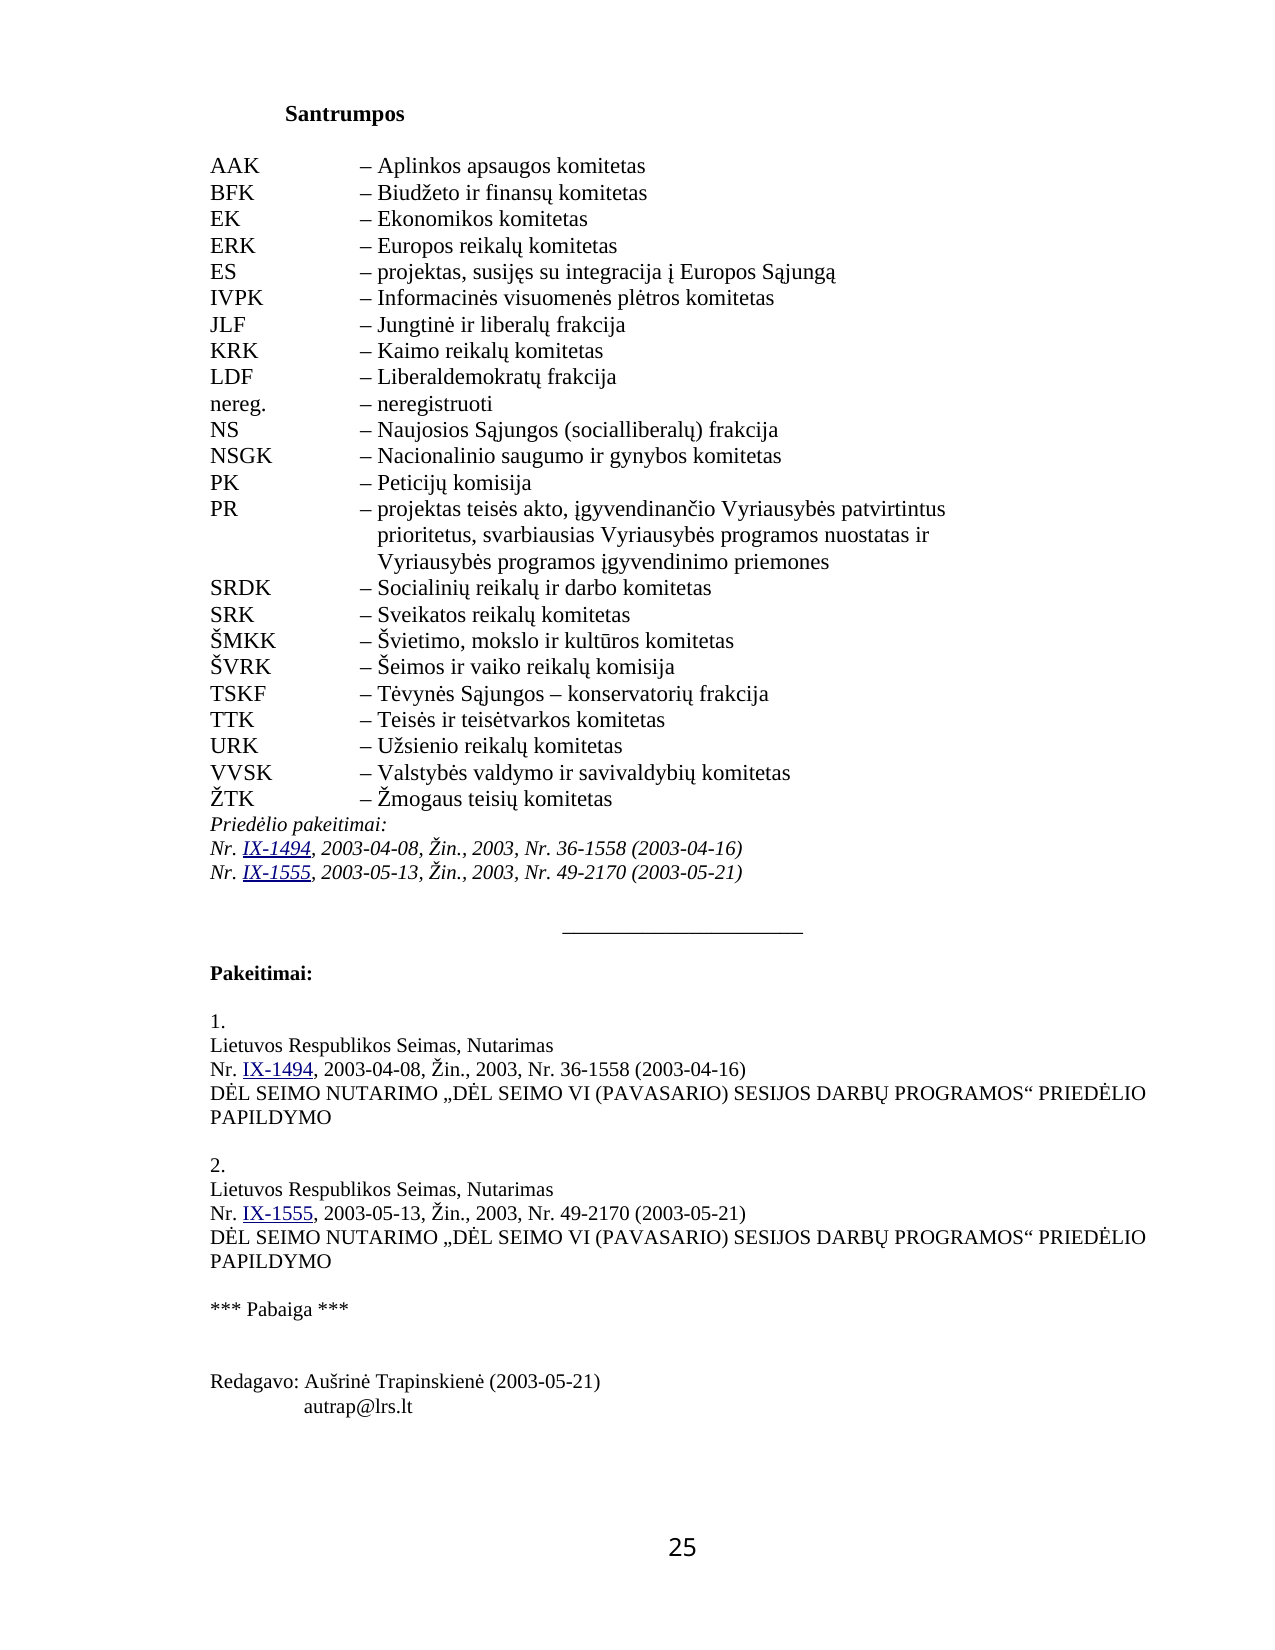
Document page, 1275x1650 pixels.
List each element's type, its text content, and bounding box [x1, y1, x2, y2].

text SRK – Sveikatos reikalų komitetas [210, 601, 1155, 627]
text KRK – Kaimo reikalų komitetas [210, 337, 1155, 363]
text Redagavo: Aušrinė Trapinskienė (2003-05-21) [210, 1369, 1155, 1393]
text NSGK – Nacionalinio saugumo ir gynybos komitetas [210, 442, 1155, 469]
text Nr. IX-1494, 2003-04-08, Žin., 2003, Nr. 36-1558 (2003-04-16) [210, 836, 1155, 859]
text URK – Užsienio reikalų komitetas [210, 732, 1155, 759]
text Vyriausybės programos įgyvendinimo priemones [210, 548, 1155, 574]
text DĖL SEIMO NUTARIMO „DĖL SEIMO VI (PAVASARIO) SESIJOS DARBŲ PROGRAMOS“ PRIEDĖLIO PAPILDYMO [210, 1081, 1155, 1129]
text EK – Ekonomikos komitetas [210, 205, 1155, 232]
text Lietuvos Respublikos Seimas, Nutarimas [210, 1033, 1155, 1057]
text SRDK – Socialinių reikalų ir darbo komitetas [210, 574, 1155, 601]
text ES – projektas, susijęs su integracija į Europos Sąjungą [210, 258, 1155, 284]
text autrap@lrs.lt [210, 1393, 1155, 1418]
text ŠMKK – Švietimo, mokslo ir kultūros komitetas [210, 627, 1155, 653]
text PR – projektas teisės akto, įgyvendinančio Vyriausybės patvirtintus [210, 495, 1155, 522]
text TTK – Teisės ir teisėtvarkos komitetas [210, 706, 1155, 732]
text Nr. IX-1494, 2003-04-08, Žin., 2003, Nr. 36-1558 (2003-04-16) [210, 1057, 1155, 1081]
text DĖL SEIMO NUTARIMO „DĖL SEIMO VI (PAVASARIO) SESIJOS DARBŲ PROGRAMOS“ PRIEDĖLIO PAPILDYMO [210, 1225, 1155, 1273]
text ŽTK – Žmogaus teisių komitetas [210, 785, 1155, 811]
text JLF – Jungtinė ir liberalų frakcija [210, 311, 1155, 337]
text AAK – Aplinkos apsaugos komitetas [210, 153, 1155, 179]
text Priedėlio pakeitimai: [210, 811, 1155, 836]
text TSKF – Tėvynės Sąjungos – konservatorių frakcija [210, 680, 1155, 706]
text NS – Naujosios Sąjungos (socialliberalų) frakcija [210, 416, 1155, 442]
text nereg. – neregistruoti [210, 390, 1155, 416]
text PK – Peticijų komisija [210, 469, 1155, 495]
text *** Pabaiga *** [210, 1297, 1155, 1321]
subtitle Santrumpos [210, 100, 1155, 126]
text 2. [210, 1153, 1155, 1177]
text prioritetus, svarbiausias Vyriausybės programos nuostatas ir [210, 522, 1155, 548]
text Nr. IX-1555, 2003-05-13, Žin., 2003, Nr. 49-2170 (2003-05-21) [210, 1201, 1155, 1225]
text IVPK – Informacinės visuomenės plėtros komitetas [210, 284, 1155, 311]
text LDF – Liberaldemokratų frakcija [210, 363, 1155, 390]
text ERK – Europos reikalų komitetas [210, 232, 1155, 258]
text _____________________ [210, 910, 1155, 936]
text 1. [210, 1008, 1155, 1033]
text Pakeitimai: [210, 960, 1155, 984]
text Lietuvos Respublikos Seimas, Nutarimas [210, 1177, 1155, 1201]
text Nr. IX-1555, 2003-05-13, Žin., 2003, Nr. 49-2170 (2003-05-21) [210, 859, 1155, 884]
text BFK – Biudžeto ir finansų komitetas [210, 179, 1155, 205]
text ŠVRK – Šeimos ir vaiko reikalų komisija [210, 653, 1155, 680]
text VVSK – Valstybės valdymo ir savivaldybių komitetas [210, 759, 1155, 785]
